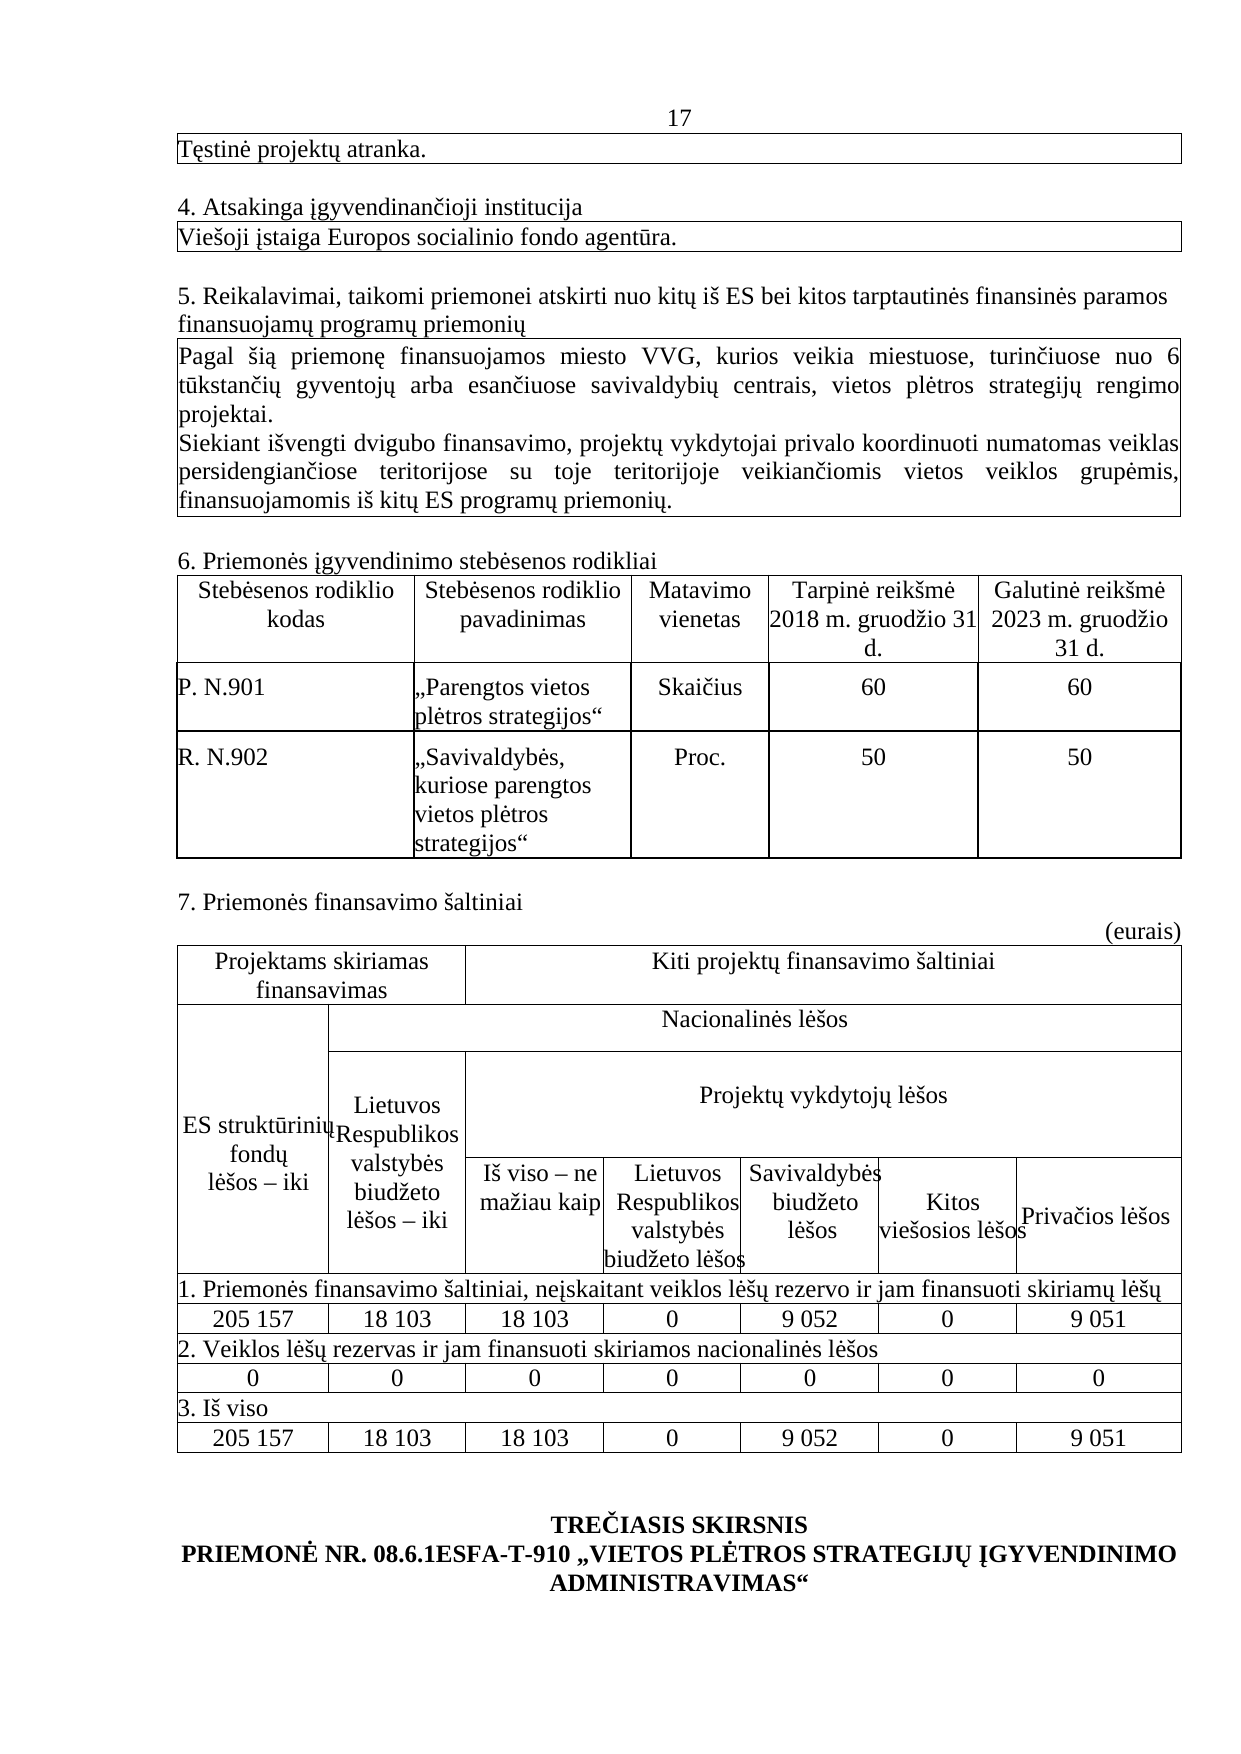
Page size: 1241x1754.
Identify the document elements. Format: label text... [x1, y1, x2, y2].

table_cell 0 [466, 1364, 603, 1392]
text 5. Reikalavimai, taikomi priemonei atskirti nuo kitų iš ES bei kitos tarptautinės finansinės paramos finansuojamų programų priemonių [177, 281, 1181, 338]
table_cell 0 [741, 1364, 878, 1392]
table_header Matavimo vienetas [632, 576, 768, 662]
table_header Stebėsenos rodiklio kodas [178, 576, 414, 662]
table_cell Iš viso – ne mažiau kaip [466, 1158, 603, 1273]
table_header Tarpinė reikšmė 2018 m. gruodžio 31 d. [769, 576, 978, 662]
text 4. Atsakinga įgyvendinančioji institucija [177, 192, 1181, 221]
table_cell 0 [879, 1364, 1016, 1392]
table_cell Skaičius [632, 663, 768, 730]
table_cell P. N.901 [178, 663, 413, 730]
table_cell Lietuvos Respublikos valstybės biudžeto lėšos [604, 1158, 740, 1273]
table_cell 1. Priemonės finansavimo šaltiniai, neįskaitant veiklos lėšų rezervo ir jam finansuoti skiriamų lėšų [178, 1274, 1181, 1303]
table_cell 0 [879, 1304, 1016, 1333]
table_cell ES struktūrinių fondų lėšos – iki [178, 1005, 328, 1273]
table_cell R. N.902 [178, 732, 413, 857]
table_header Viešoji įstaiga Europos socialinio fondo agentūra. [178, 222, 1181, 251]
table_header Projektams skiriamas finansavimas [178, 946, 465, 1003]
table_cell 0 [604, 1304, 740, 1333]
table_cell „Parengtos vietos plėtros strategijos“ [415, 663, 630, 730]
table_cell 2. Veiklos lėšų rezervas ir jam finansuoti skiriamos nacionalinės lėšos [178, 1334, 1181, 1362]
table_cell 0 [329, 1364, 465, 1392]
table_cell 205 157 [178, 1304, 328, 1333]
table_cell 18 103 [329, 1423, 465, 1452]
table_cell 0 [178, 1364, 328, 1392]
table_cell 0 [879, 1423, 1016, 1452]
table_cell 9 051 [1017, 1423, 1181, 1452]
text (eurais) [177, 916, 1181, 945]
table_cell 60 [979, 663, 1180, 730]
table_cell Proc. [632, 732, 768, 857]
table_cell 50 [770, 732, 977, 857]
table_cell 18 103 [466, 1304, 603, 1333]
table_header Stebėsenos rodiklio pavadinimas [415, 576, 631, 662]
table_header Tęstinė projektų atranka. [178, 134, 1181, 163]
table_cell 0 [1017, 1364, 1181, 1392]
table_cell Privačios lėšos [1017, 1158, 1181, 1273]
text 7. Priemonės finansavimo šaltiniai [177, 887, 1181, 916]
table_cell 9 051 [1017, 1304, 1181, 1333]
text TREČIASIS SKIRSNIS [177, 1510, 1181, 1539]
table_cell 18 103 [329, 1304, 465, 1333]
text Siekiant išvengti dvigubo finansavimo, projektų vykdytojai privalo koordinuoti numatomas veiklas persidengiančiose teritorijose su toje teritorijoje veikiančiomis vietos veiklos grupėmis, finansuojamomis iš kitų ES programų priemonių. [178, 424, 1180, 516]
table_cell 18 103 [466, 1423, 603, 1452]
table_cell Savivaldybės biudžeto lėšos [741, 1158, 878, 1273]
text PRIEMONĖ NR. 08.6.1ESFA-T-910 „VIETOS PLĖTROS STRATEGIJŲ ĮGYVENDINIMO ADMINISTRAVIMAS“ [177, 1539, 1181, 1597]
table_cell Kitos viešosios lėšos [879, 1158, 1016, 1273]
text Pagal šią priemonę finansuojamos miesto VVG, kurios veikia miestuose, turinčiuose nuo 6 tūkstančių gyventojų arba esančiuose savivaldybių centrais, vietos plėtros strategijų rengimo projektai. [178, 339, 1180, 424]
table_header Kiti projektų finansavimo šaltiniai [466, 946, 1181, 1003]
table_header Galutinė reikšmė 2023 m. gruodžio 31 d. [979, 576, 1181, 662]
table_cell 9 052 [741, 1304, 878, 1333]
table_cell Projektų vykdytojų lėšos [466, 1052, 1181, 1157]
table_cell 205 157 [178, 1423, 328, 1452]
table_cell 60 [770, 663, 977, 730]
table_cell 50 [979, 732, 1180, 857]
table_cell Nacionalinės lėšos [329, 1005, 1181, 1051]
table_cell 0 [604, 1423, 740, 1452]
table_cell 9 052 [741, 1423, 878, 1452]
table_cell Lietuvos Respublikos valstybės biudžeto lėšos – iki [329, 1052, 465, 1273]
table_cell 3. Iš viso [178, 1393, 1181, 1422]
table_cell 0 [604, 1364, 740, 1392]
table_cell „Savivaldybės, kuriose parengtos vietos plėtros strategijos“ [415, 732, 630, 857]
text 6. Priemonės įgyvendinimo stebėsenos rodikliai [177, 546, 1181, 574]
